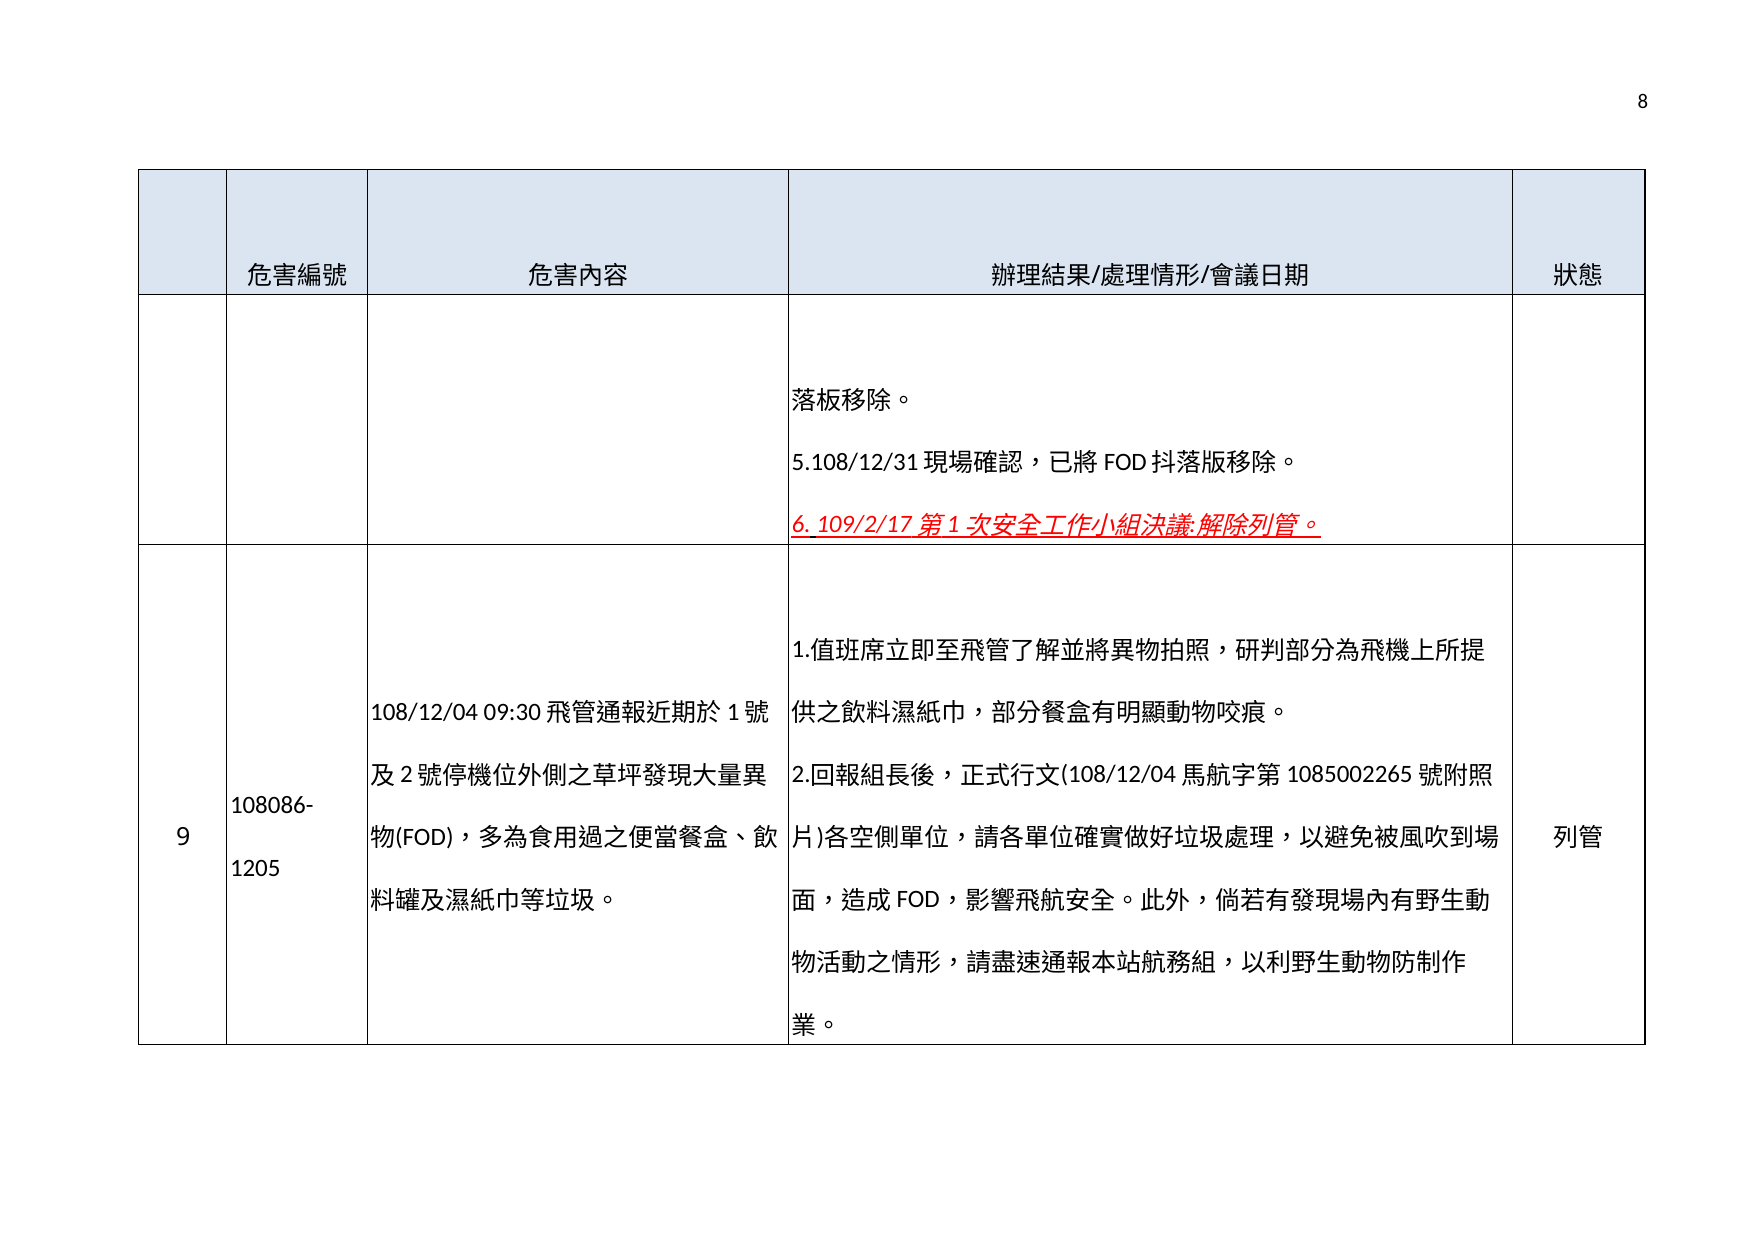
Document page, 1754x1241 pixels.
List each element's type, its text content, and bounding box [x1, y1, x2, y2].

table_header 狀態 [1513, 170, 1644, 294]
table_header 辦理結果/處理情形/會議日期 [789, 170, 1512, 294]
table_cell [139, 295, 226, 544]
table_header 危害編號 [227, 170, 367, 294]
table_header [139, 170, 226, 294]
table_cell 108086-1205 [227, 545, 367, 1044]
table_header 危害內容 [368, 170, 788, 294]
table_cell [1646, 294, 1754, 544]
table_header [1646, 169, 1754, 294]
table_cell 9 [139, 545, 226, 1044]
table_cell 列管 [1513, 545, 1644, 1044]
table_cell [368, 295, 788, 544]
table_cell [1646, 544, 1754, 1044]
table_cell [1513, 295, 1644, 544]
table_cell 108/12/04 09:30 飛管通報近期於1號及2號停機位外側之草坪發現大量異物(FOD)，多為食用過之便當餐盒、飲料罐及濕紙巾等垃圾。 [368, 545, 788, 1044]
table_cell 落板移除。 5.108/12/31現場確認，已將FOD抖落版移除。 6. 109/2/17第1次安全工作小組決議:解除列管。 [789, 295, 1512, 544]
table_cell [227, 295, 367, 544]
table_cell 1.值班席立即至飛管了解並將異物拍照，研判部分為飛機上所提供之飲料濕紙巾，部分餐盒有明顯動物咬痕。 2.回報組長後，正式行文(108/12/04馬航字第1085002265號附照片)各空側單位，請各單位確實做好垃圾處理，以避免被風吹到場面，造成FOD，影響飛航安全。此外，倘若有發現場內有野生動物活動之情形，請盡速通報本站航務組，以利野生動物防制作業。 [789, 545, 1512, 1044]
